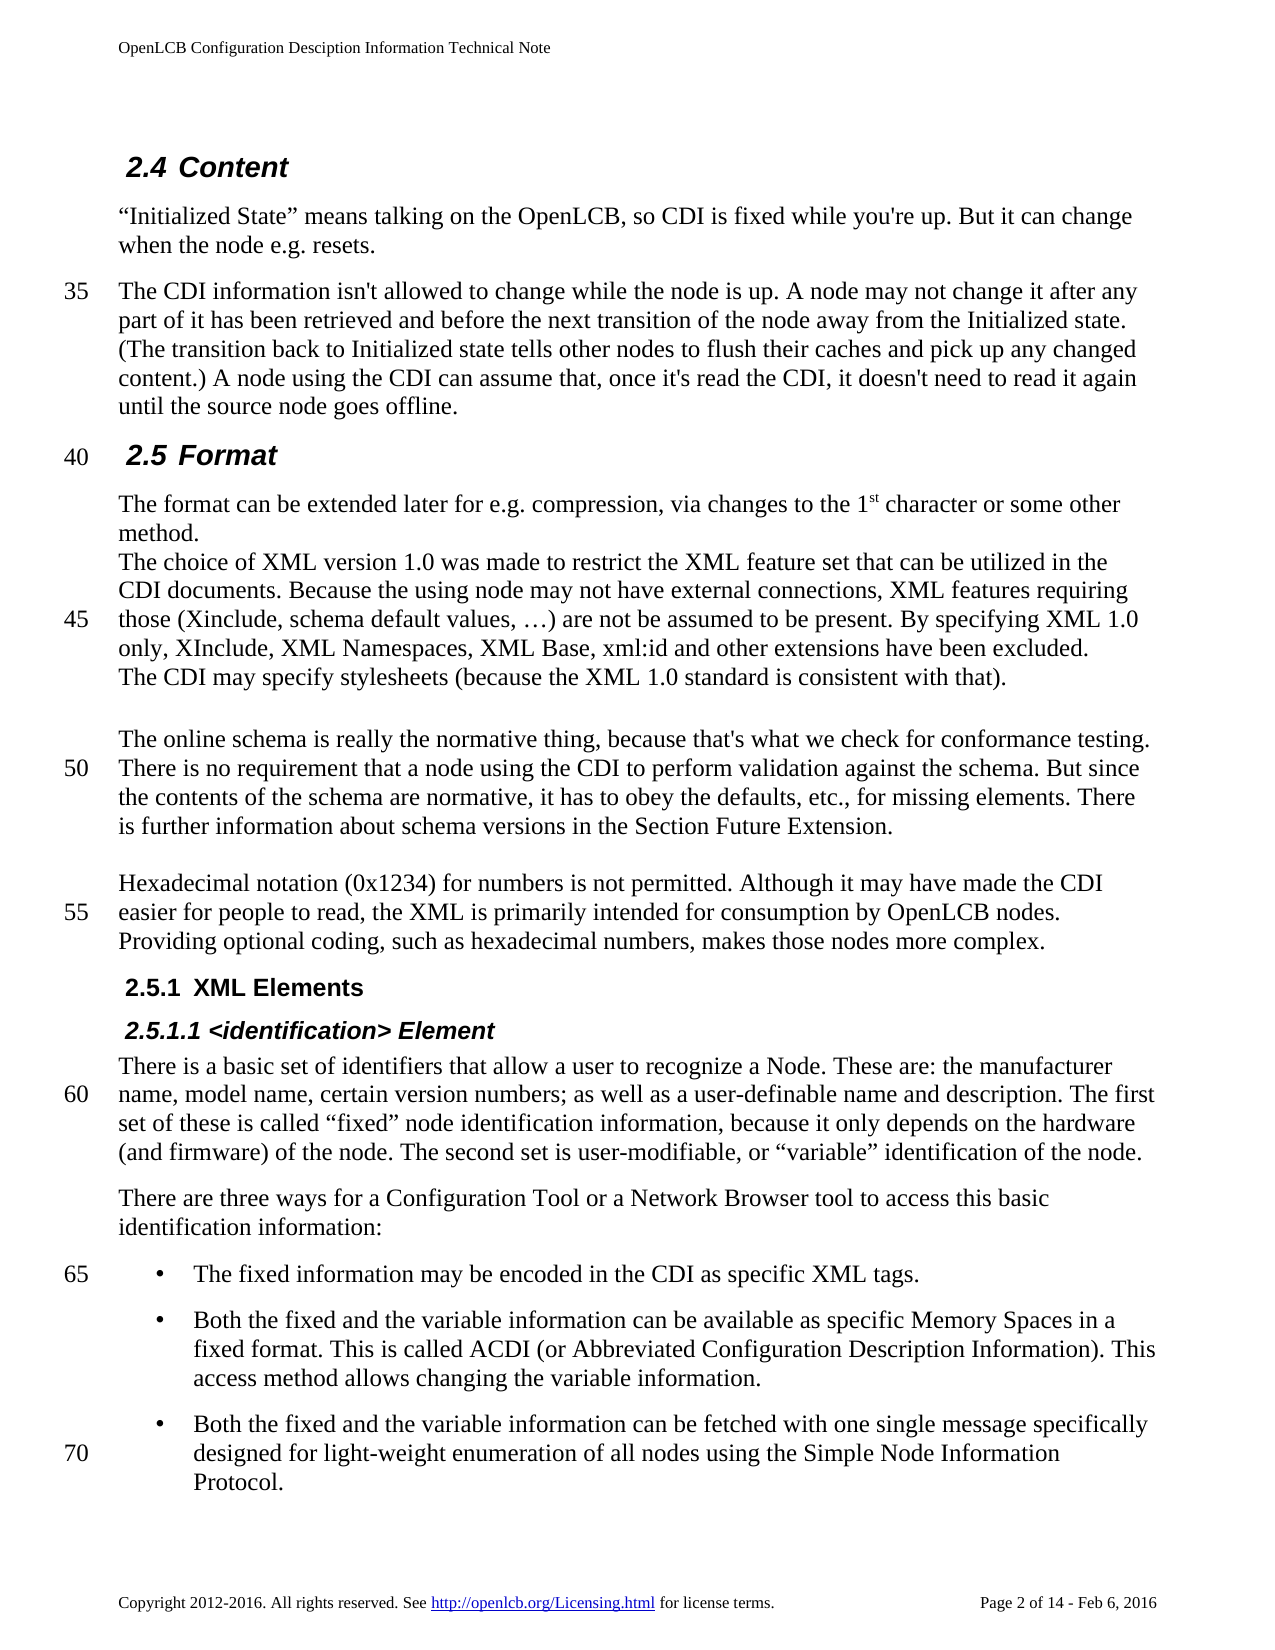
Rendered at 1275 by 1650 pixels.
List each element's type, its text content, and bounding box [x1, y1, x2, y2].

list Both the fixed and the variable information can be available as specific Memory Spaces in a fixed format. This is called ACDI (or Abbreviated Configuration Description Information). This access method allows changing the variable information. [156, 1305, 1157, 1391]
list Both the fixed and the variable information can be fetched with one single message specifically designed for light-weight enumeration of all nodes using the Simple Node Information Protocol. [156, 1409, 1157, 1495]
subtitle <identification> Element [118, 1016, 1157, 1045]
text The format can be extended later for e.g. compression, via changes to the 1st character or some other method. [118, 489, 1157, 547]
subtitle Content [118, 150, 1157, 183]
text The choice of XML version 1.0 was made to restrict the XML feature set that can be utilized in the CDI documents. Because the using node may not have external connections, XML features requiring those (Xinclude, schema default values, …) are not be assumed to be present. By specifying XML 1.0 only, XInclude, XML Namespaces, XML Base, xml:id and other extensions have been excluded. [118, 547, 1157, 662]
list The fixed information may be encoded in the CDI as specific XML tags. [156, 1259, 1157, 1287]
subtitle XML Elements [118, 972, 1157, 1001]
text Hexadecimal notation (0x1234) for numbers is not permitted. Although it may have made the CDI easier for people to read, the XML is primarily intended for consumption by OpenLCB nodes. Providing optional coding, such as hexadecimal numbers, makes those nodes more complex. [118, 868, 1157, 954]
text “Initialized State” means talking on the OpenLCB, so CDI is fixed while you're up. But it can change when the node e.g. resets. [118, 201, 1157, 259]
subtitle Format [118, 438, 1157, 471]
text There is a basic set of identifiers that allow a user to recognize a Node. These are: the manufacturer name, model name, certain version numbers; as well as a user-definable name and description. The first set of these is called “fixed” node identification information, because it only depends on the hardware (and firmware) of the node. The second set is user-modifiable, or “variable” identification of the node. [118, 1051, 1157, 1166]
text The online schema is really the normative thing, because that's what we check for conformance testing. There is no requirement that a node using the CDI to perform validation against the schema. But since the contents of the schema are normative, it has to obey the defaults, etc., for missing elements. There is further information about schema versions in the Section Future Extension. [118, 724, 1157, 839]
text The CDI information isn't allowed to change while the node is up. A node may not change it after any part of it has been retrieved and before the next transition of the node away from the Initialized state. (The transition back to Initialized state tells other nodes to flush their caches and pick up any changed content.) A node using the CDI can assume that, once it's read the CDI, it doesn't need to read it again until the source node goes offline. [118, 276, 1157, 420]
text There are three ways for a Configuration Tool or a Network Browser tool to access this basic identification information: [118, 1183, 1157, 1241]
text The CDI may specify stylesheets (because the XML 1.0 standard is consistent with that). [118, 662, 1157, 690]
